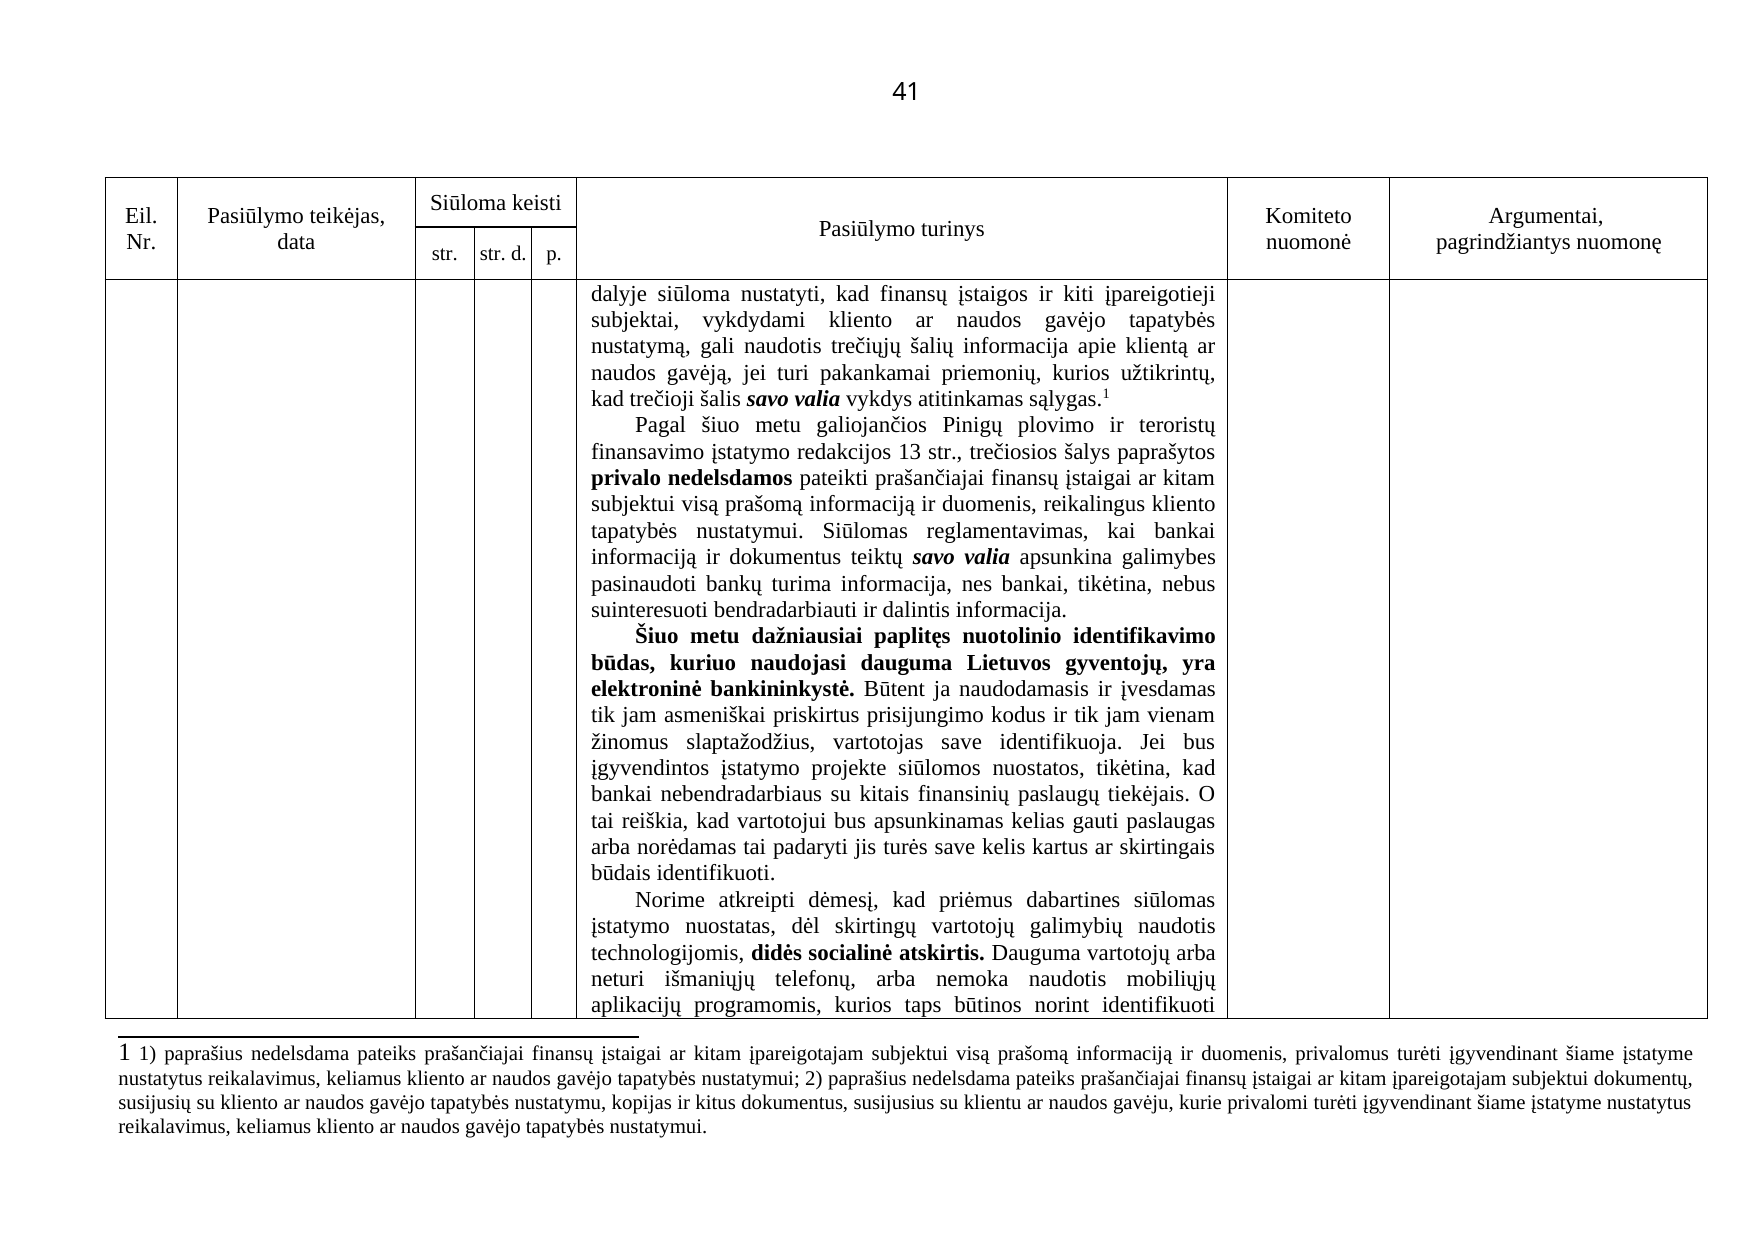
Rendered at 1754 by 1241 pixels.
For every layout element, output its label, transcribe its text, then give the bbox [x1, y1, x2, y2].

table_cell [1228, 280, 1389, 1018]
table_cell str. [416, 228, 474, 279]
table_cell str. d. [475, 228, 531, 279]
table_header Komiteto nuomonė [1228, 178, 1389, 279]
table_cell p. [532, 228, 576, 279]
table_cell [106, 280, 177, 1018]
table_header Eil. Nr. [106, 178, 177, 279]
table_cell [178, 280, 415, 1018]
table_header Siūloma keisti [416, 178, 576, 226]
table_cell [532, 280, 576, 1018]
table_header Pasiūlymo turinys [577, 178, 1227, 279]
table_cell [475, 280, 531, 1018]
table_cell [416, 280, 474, 1018]
table_header Argumentai, pagrindžiantys nuomonę [1390, 178, 1707, 279]
table_header Pasiūlymo teikėjas, data [178, 178, 415, 279]
table_cell dalyje siūloma nustatyti, kad finansų įstaigos ir kiti įpareigotieji subjektai, vykdydami kliento ar naudos gavėjo tapatybės nustatymą, gali naudotis trečiųjų šalių informacija apie klientą ar naudos gavėją, jei turi pakankamai priemonių, kurios užtikrintų, kad trečioji šalis savo valia vykdys atitinkamas sąlygas. Pagal šiuo metu galiojančios Pinigų plovimo ir teroristų finansavimo įstatymo redakcijos 13 str., trečiosios šalys paprašytos privalo nedelsdamos pateikti prašančiajai finansų įstaigai ar kitam subjektui visą prašomą informaciją ir duomenis, reikalingus kliento tapatybės nustatymui. Siūlomas reglamentavimas, kai bankai informaciją ir dokumentus teiktų savo valia apsunkina galimybes pasinaudoti bankų turima informacija, nes bankai, tikėtina, nebus suinteresuoti bendradarbiauti ir dalintis informacija. Šiuo metu dažniausiai paplitęs nuotolinio identifikavimo būdas, kuriuo naudojasi dauguma Lietuvos gyventojų, yra elektroninė bankininkystė. Būtent ja naudodamasis ir įvesdamas tik jam asmeniškai priskirtus prisijungimo kodus ir tik jam vienam žinomus slaptažodžius, vartotojas save identifikuoja. Jei bus įgyvendintos įstatymo projekte siūlomos nuostatos, tikėtina, kad bankai nebendradarbiaus su kitais finansinių paslaugų tiekėjais. O tai reiškia, kad vartotojui bus apsunkinamas kelias gauti paslaugas arba norėdamas tai padaryti jis turės save kelis kartus ar skirtingais būdais identifikuoti. Norime atkreipti dėmesį, kad priėmus dabartines siūlomas įstatymo nuostatas, dėl skirtingų vartotojų galimybių naudotis technologijomis, didės socialinė atskirtis. Dauguma vartotojų arba neturi išmaniųjų telefonų, arba nemoka naudotis mobiliųjų aplikacijų programomis, kurios taps būtinos norint identifikuoti [577, 280, 1227, 1018]
table_cell [1390, 280, 1707, 1018]
